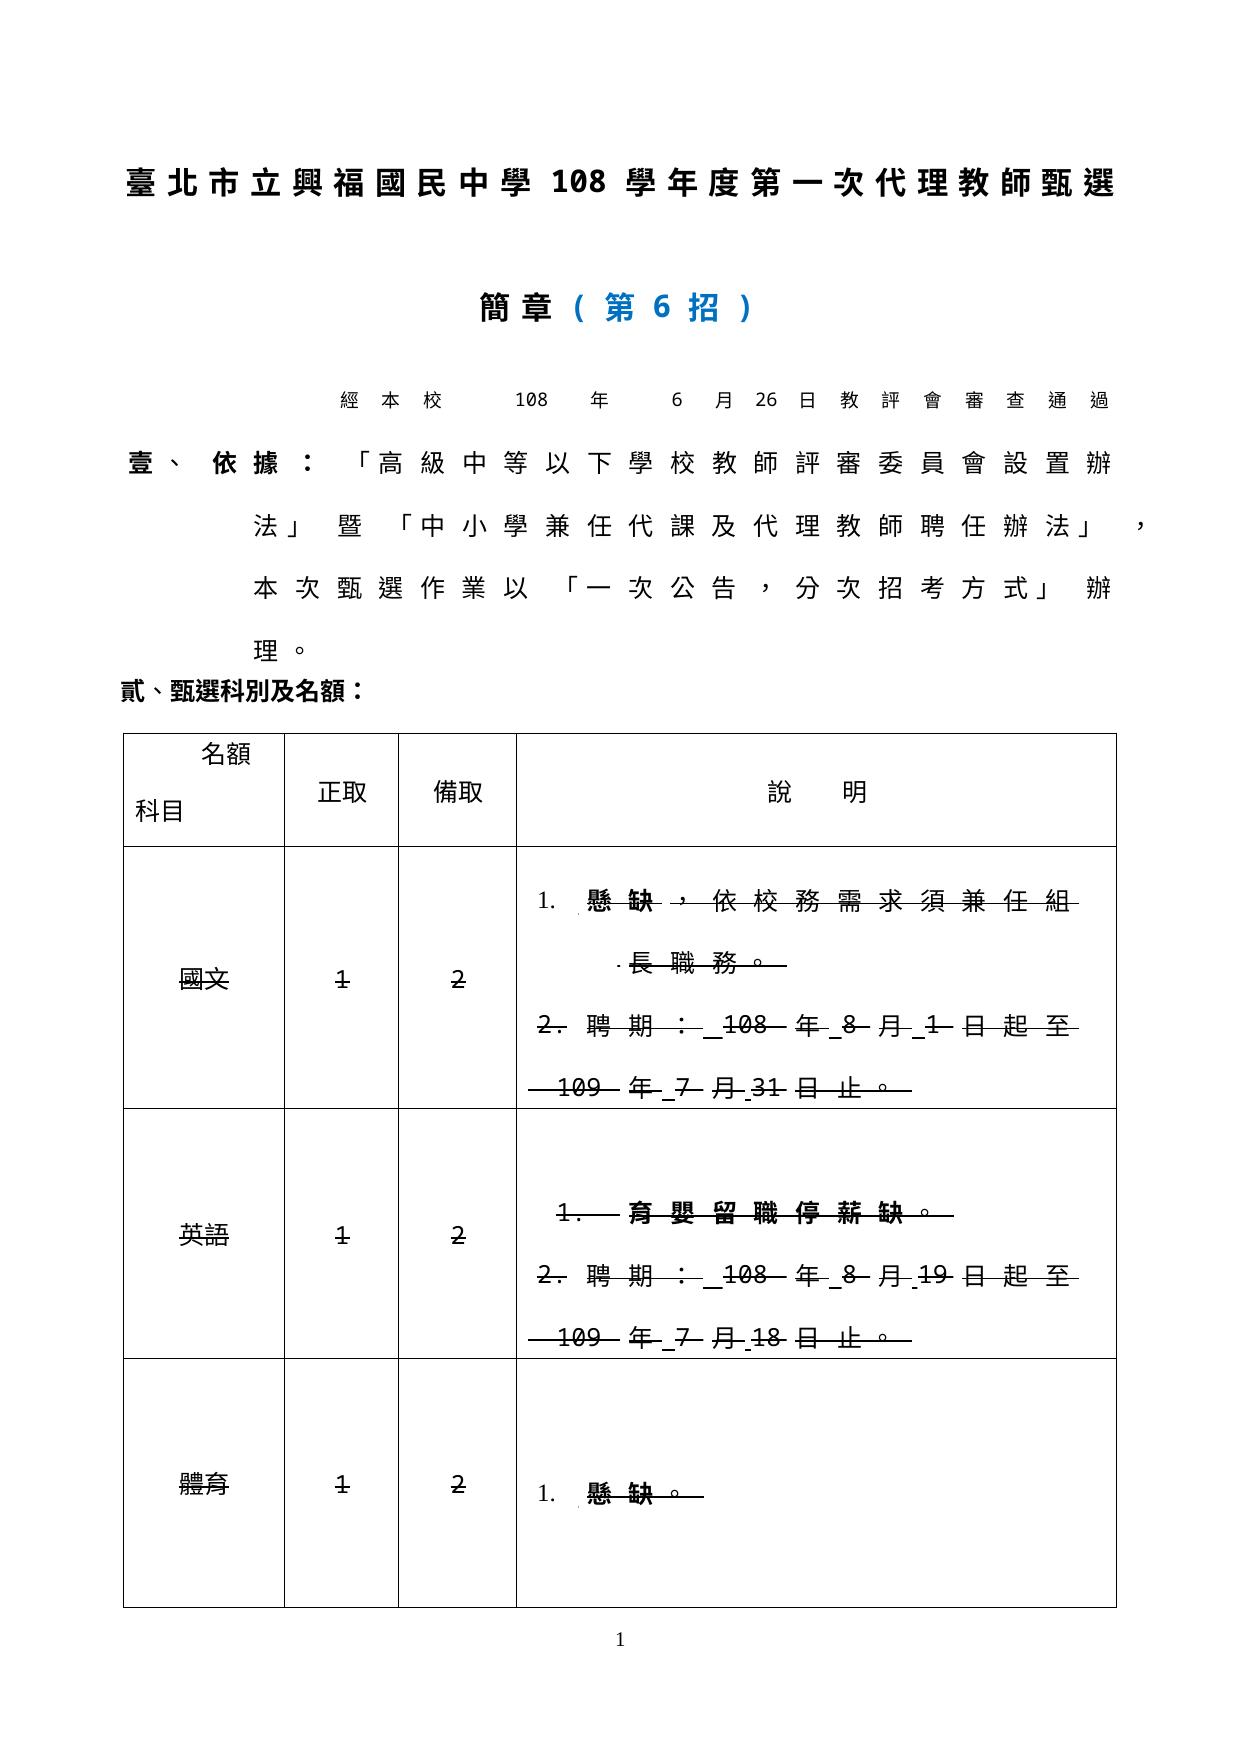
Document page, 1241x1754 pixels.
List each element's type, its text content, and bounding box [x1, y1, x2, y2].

table_cell 懸缺，依校務需求須兼任組長職務。 2. 聘期：108年8月1日起至109年7月31日止。 [517, 847, 1116, 1108]
table_header 說 明 [517, 734, 1116, 846]
table_cell 英語 [124, 1109, 284, 1358]
text 壹、依據：「高級中等以下學校教師評審委員會設置辦法」暨「中小學兼任代課及代理教師聘任辦法」，本次甄選作業以「一次公告，分次招考方式」辦理。 [120, 420, 1120, 670]
table_cell 體育 [124, 1359, 284, 1607]
table_cell 1 [285, 847, 398, 1108]
table_cell 國文 [124, 847, 284, 1108]
text 經本校 108 年 6 月26日教評會審查通過 [120, 358, 1120, 420]
table_cell 1 [285, 1109, 398, 1358]
table_cell 懸缺。 須具備跆拳道A級教練證書。 曾指導學生參加全國中等學校運動會跆拳道項目獲前三名成績(檢附成績影本證明)。 須擔任體育班跆拳道專項課程。 須擔任體育班導師或依校務需求擔任行政工作。 聘期：108年8月19日起至109年7月18日止。 [517, 1359, 1116, 1607]
table_cell 1. 育嬰留職停薪缺。 2. 聘期：108年8月19日起至109年7月18日止。 [517, 1109, 1116, 1358]
text 貳、甄選科別及名額： [120, 670, 1120, 708]
table_cell 1 [285, 1359, 398, 1607]
table_cell 2 [399, 1359, 516, 1607]
text 臺北市立興福國民中學108學年度第一次代理教師甄選簡章(第6招) [120, 108, 1120, 358]
table_header 正取 [285, 734, 398, 846]
table_cell 2 [399, 1109, 516, 1358]
table_header 名額 科目 [124, 734, 284, 846]
table_cell 2 [399, 847, 516, 1108]
table_header 備取 [399, 734, 516, 846]
